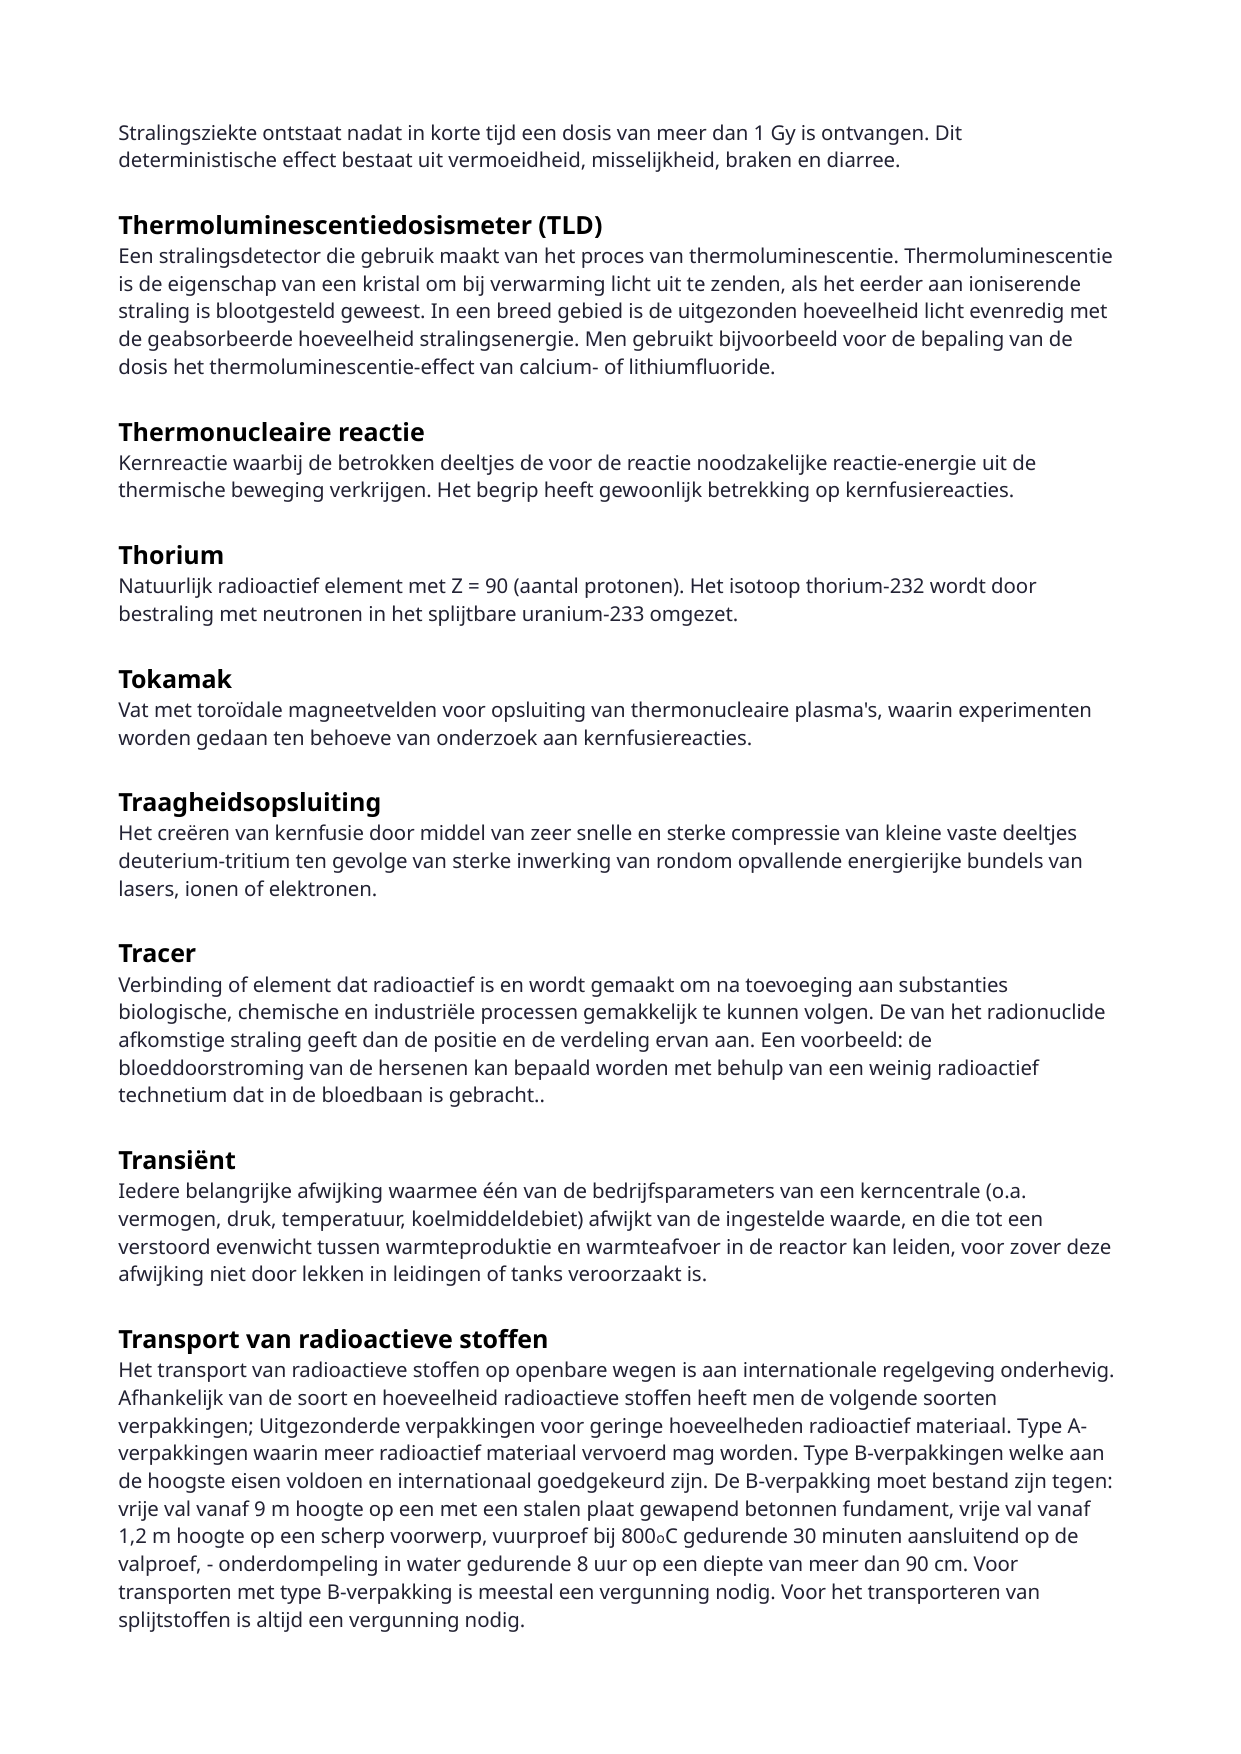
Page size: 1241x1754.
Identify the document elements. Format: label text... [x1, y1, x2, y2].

text Thorium Natuurlijk radioactief element met Z = 90 (aantal protonen). Het isotoop thorium-232 wordt door bestraling met neutronen in het splijtbare uranium-233 omgezet. Tokamak Vat met toroïdale magneetvelden voor opsluiting van thermonucleaire plasma's, waarin experimenten worden gedaan ten behoeve van onderzoek aan kernfusiereacties. Traagheidsopsluiting Het creëren van kernfusie door middel van zeer snelle en sterke compressie van kleine vaste deeltjes deuterium-tritium ten gevolge van sterke inwerking van rondom opvallende energierijke bundels van lasers, ionen of elektronen. Tracer Verbinding of element dat radioactief is en wordt gemaakt om na toevoeging aan substanties biologische, chemische en industriële processen gemakkelijk te kunnen volgen. De van het radionuclide afkomstige straling geeft dan de positie en de verdeling ervan aan. Een voorbeeld: de bloeddoorstroming van de hersenen kan bepaald worden met behulp van een weinig radioactief technetium dat in de bloedbaan is gebracht.. Transiënt Iedere belangrijke afwijking waarmee één van de bedrijfsparameters van een kerncentrale (o.a. vermogen, druk, temperatuur, koelmiddeldebiet) afwijkt van de ingestelde waarde, en die tot een verstoord evenwicht tussen warmteproduktie en warmteafvoer in de reactor kan leiden, voor zover deze afwijking niet door lekken in leidingen of tanks veroorzaakt is. [118, 504, 1122, 1288]
text Transport van radioactieve stoffen Het transport van radioactieve stoffen op openbare wegen is aan internationale regelgeving onderhevig. Afhankelijk van de soort en hoeveelheid radioactieve stoffen heeft men de volgende soorten verpakkingen; Uitgezonderde verpakkingen voor geringe hoeveelheden radioactief materiaal. Type A-verpakkingen waarin meer radioactief materiaal vervoerd mag worden. Type B-verpakkingen welke aan de hoogste eisen voldoen en internationaal goedgekeurd zijn. De B-verpakking moet bestand zijn tegen: vrije val vanaf 9 m hoogte op een met een stalen plaat gewapend betonnen fundament, vrije val vanaf 1,2 m hoogte op een scherp voorwerp, vuurproef bij 800oC gedurende 30 minuten aansluitend op de valproef, - onderdompeling in water gedurende 8 uur op een diepte van meer dan 90 cm. Voor transporten met type B-verpakking is meestal een vergunning nodig. Voor het transporteren van splijtstoffen is altijd een vergunning nodig. [118, 1288, 1122, 1633]
text Stralingsziekte ontstaat nadat in korte tijd een dosis van meer dan 1 Gy is ontvangen. Dit deterministische effect bestaat uit vermoeidheid, misselijkheid, braken en diarree. [118, 118, 1122, 173]
text Thermoluminescentiedosismeter (TLD) Een stralingsdetector die gebruik maakt van het proces van thermoluminescentie. Thermoluminescentie is de eigenschap van een kristal om bij verwarming licht uit te zenden, als het eerder aan ioniserende straling is blootgesteld geweest. In een breed gebied is de uitgezonden hoeveelheid licht evenredig met de geabsorbeerde hoeveelheid stralingsenergie. Men gebruikt bijvoorbeeld voor de bepaling van de dosis het thermoluminescentie-effect van calcium- of lithiumfluoride. Thermonucleaire reactie Kernreactie waarbij de betrokken deeltjes de voor de reactie noodzakelijke reactie-energie uit de thermische beweging verkrijgen. Het begrip heeft gewoonlijk betrekking op kernfusiereacties. [118, 173, 1122, 504]
